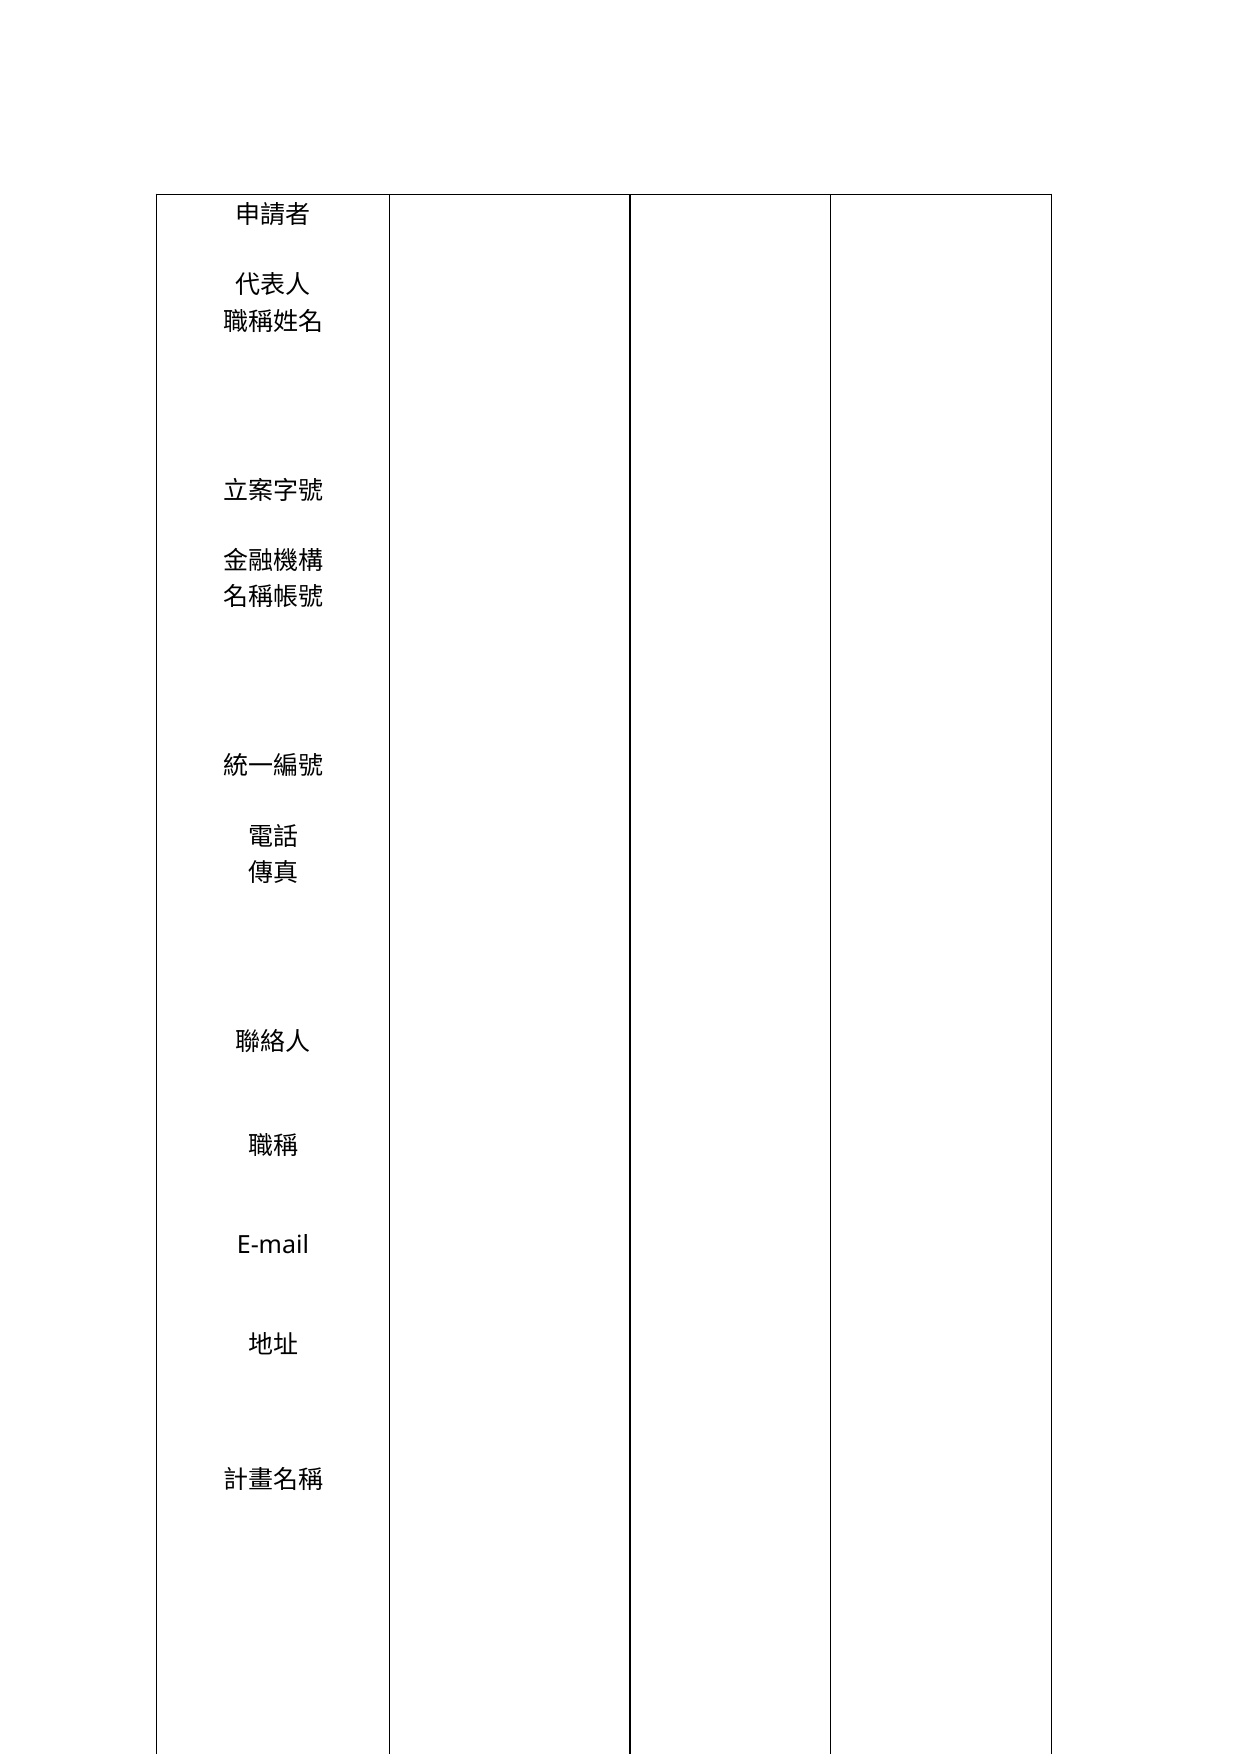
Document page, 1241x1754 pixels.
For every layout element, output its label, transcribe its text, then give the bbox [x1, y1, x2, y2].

table_header [390, 195, 629, 1604]
table_header 申請者 代表人 職稱姓名 立案字號 金融機構 名稱帳號 統一編號 電話 傳真 聯絡人 職稱 E-mail 地址 計畫名稱 實施期程 實施地點 計畫內容項目 預期效益 參加對象及 受益人數 總預算 自籌經費 申請本會補助經費 申請其他機關 團體補助金額 最近二年曾獲本會或其他政府部門補助計畫名稱及金額 補助單位： 補助年度： 計畫名稱： 補助金額： 申請者蓋章/簽章 申請者經詳讀本要點，同意並遵循本要點規定，申請者願遵循上開要點之相關規範。 茲聲明申請表上所填資料及提供之相關附件均屬事實。 茲聲明申請者未有前案逾期未結。 （申請者單位印鑑章或申請者簽章） 申請日期：中華民國 年 月 日 [157, 195, 389, 1604]
table_header [631, 195, 830, 1604]
table_header [831, 195, 1051, 1604]
table_header [156, 164, 1240, 1604]
